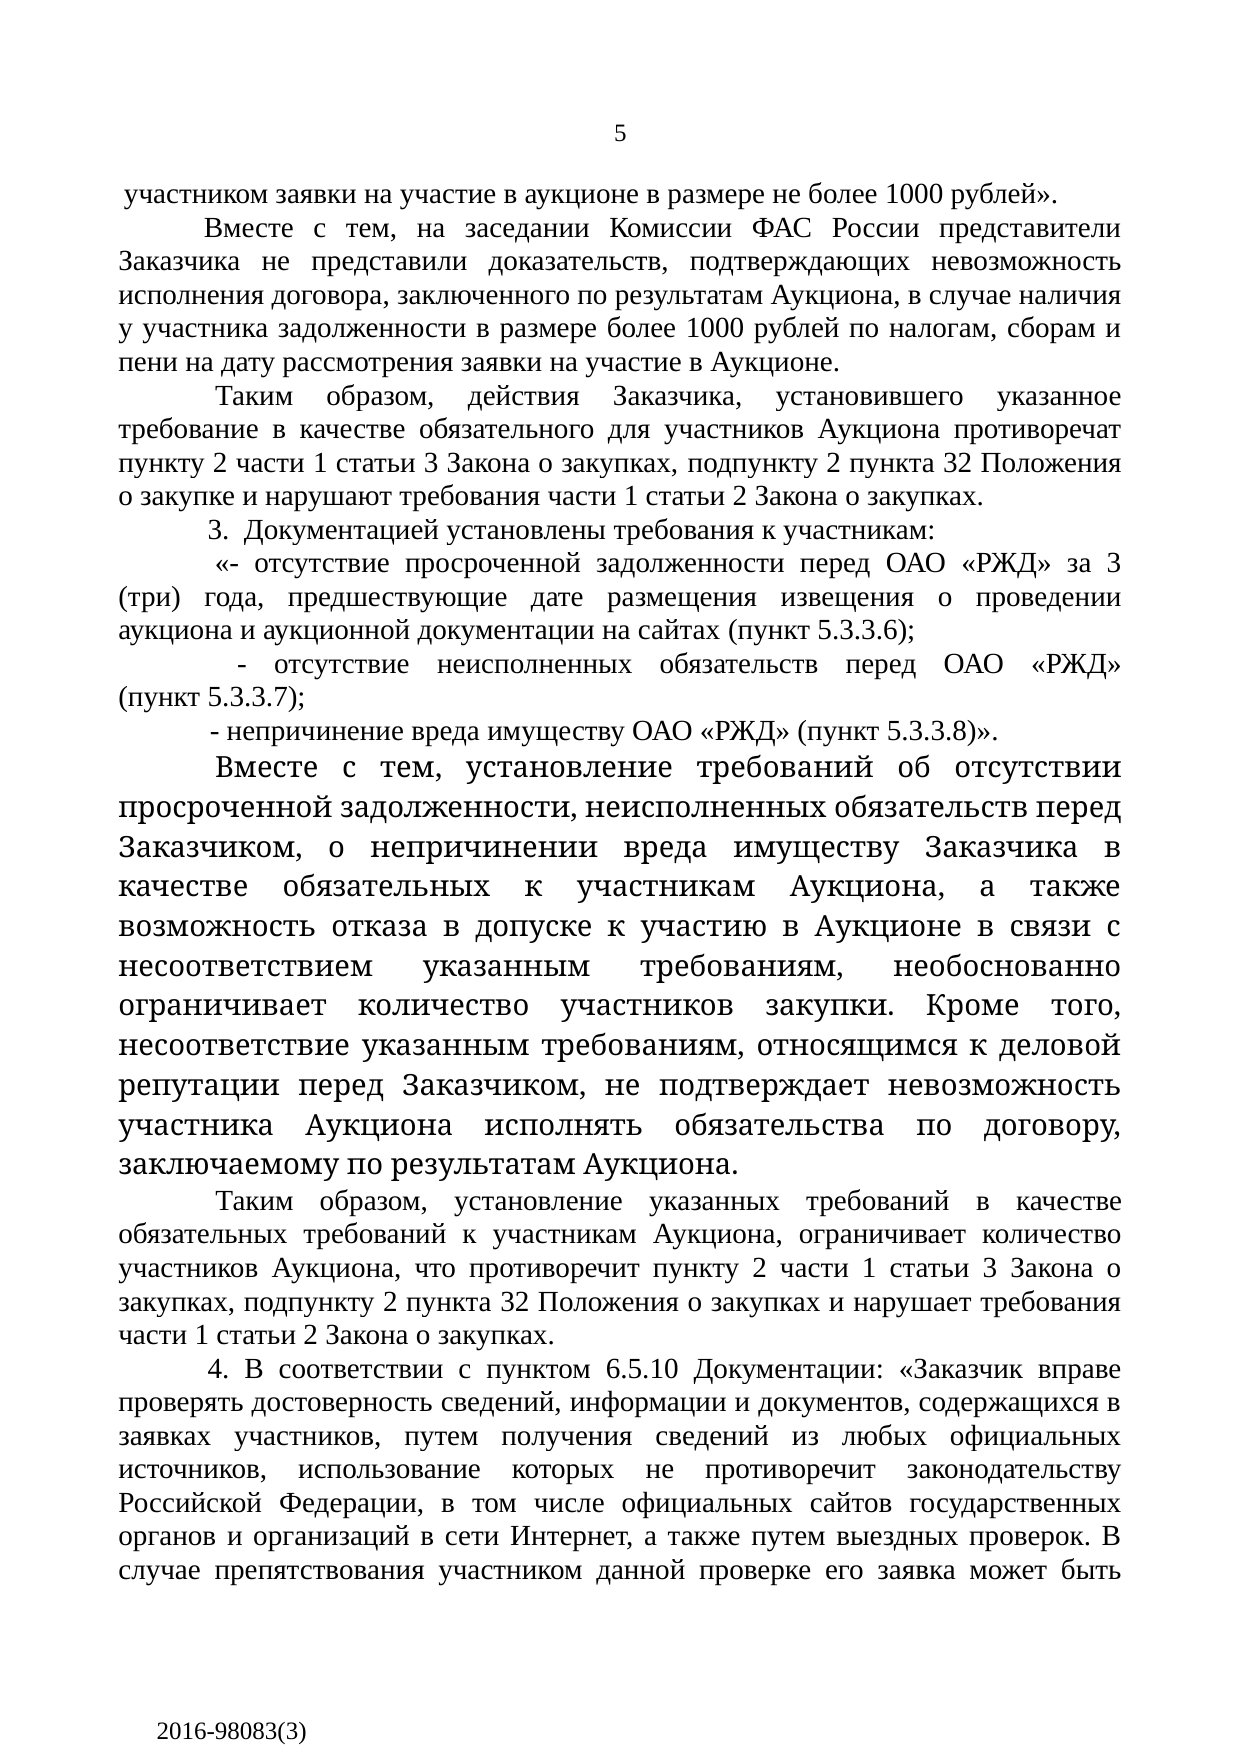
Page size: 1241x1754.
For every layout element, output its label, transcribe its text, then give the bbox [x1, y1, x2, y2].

text Таким образом, действия Заказчика, установившего указанное требование в качестве обязательного для участников Аукциона противоречат пункту 2 части 1 статьи 3 Закона о закупках, подпункту 2 пункта 32 Положения о закупке и нарушают требования части 1 статьи 2 Закона о закупках. [118, 378, 1122, 512]
text - непричинение вреда имуществу ОАО «РЖД» (пункт 5.3.3.8)». [118, 713, 1122, 747]
text - отсутствие неисполненных обязательств перед ОАО «РЖД» (пункт 5.3.3.7); [118, 646, 1122, 713]
text Таким образом, установление указанных требований в качестве обязательных требований к участникам Аукциона, ограничивает количество участников Аукциона, что противоречит пункту 2 части 1 статьи 3 Закона о закупках, подпункту 2 пункта 32 Положения о закупках и нарушает требования части 1 статьи 2 Закона о закупках. [118, 1183, 1122, 1351]
text 3. Документацией установлены требования к участникам: [118, 512, 1122, 545]
text Вместе с тем, установление требований об отсутствии просроченной задолженности, неисполненных обязательств перед Заказчиком, о непричинении вреда имуществу Заказчика в качестве обязательных к участникам Аукциона, а также возможность отказа в допуске к участию в Аукционе в связи с несоответствием указанным требованиям, необоснованно ограничивает количество участников закупки. Кроме того, несоответствие указанным требованиям, относящимся к деловой репутации перед Заказчиком, не подтверждает невозможность участника Аукциона исполнять обязательства по договору, заключаемому по результатам Аукциона. [118, 747, 1122, 1183]
list участником заявки на участие в аукционе в размере не более 1000 рублей». [124, 176, 1122, 210]
text 4. В соответствии с пунктом 6.5.10 Документации: «Заказчик вправе проверять достоверность сведений, информации и документов, содержащихся в заявках участников, путем получения сведений из любых официальных источников, использование которых не противоречит законодательству Российской Федерации, в том числе официальных сайтов государственных органов и организаций в сети Интернет, а также путем выездных проверок. В случае препятствования участником данной проверке его заявка может быть [118, 1351, 1122, 1586]
text «- отсутствие просроченной задолженности перед ОАО «РЖД» за 3 (три) года, предшествующие дате размещения извещения о проведении аукциона и аукционной документации на сайтах (пункт 5.3.3.6); [118, 545, 1122, 646]
text Вместе с тем, на заседании Комиссии ФАС России представители Заказчика не представили доказательств, подтверждающих невозможность исполнения договора, заключенного по результатам Аукциона, в случае наличия у участника задолженности в размере более 1000 рублей по налогам, сборам и пени на дату рассмотрения заявки на участие в Аукционе. [118, 210, 1122, 378]
